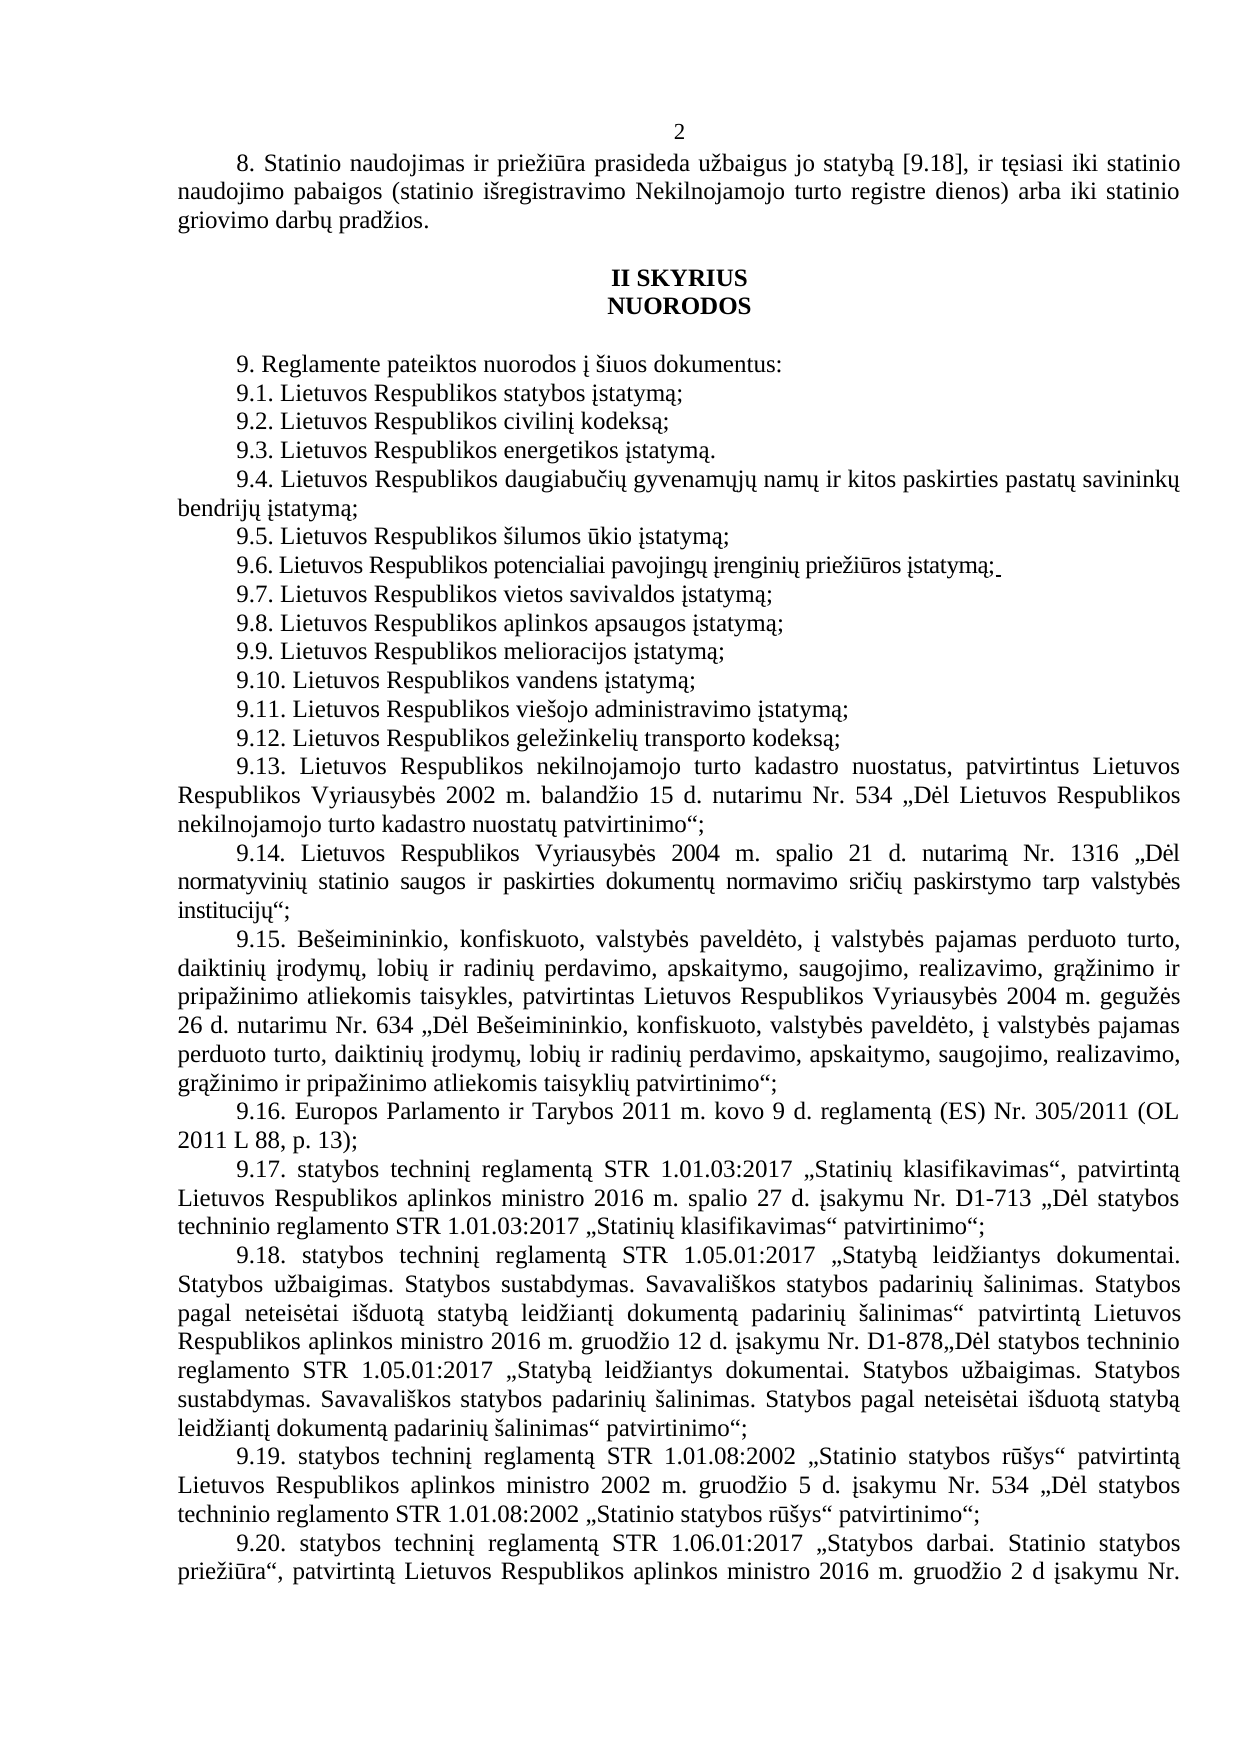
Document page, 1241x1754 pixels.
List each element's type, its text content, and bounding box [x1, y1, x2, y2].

text 9.7. Lietuvos Respublikos vietos savivaldos įstatymą; [177, 579, 1181, 608]
text II SKYRIUS [177, 263, 1181, 291]
text 9.15. Bešeimininkio, konfiskuoto, valstybės paveldėto, į valstybės pajamas perduoto turto, daiktinių įrodymų, lobių ir radinių perdavimo, apskaitymo, saugojimo, realizavimo, grąžinimo ir pripažinimo atliekomis taisykles, patvirtintas Lietuvos Respublikos Vyriausybės 2004 m. gegužės 26 d. nutarimu Nr. 634 „Dėl Bešeimininkio, konfiskuoto, valstybės paveldėto, į valstybės pajamas perduoto turto, daiktinių įrodymų, lobių ir radinių perdavimo, apskaitymo, saugojimo, realizavimo, grąžinimo ir pripažinimo atliekomis taisyklių patvirtinimo“; [177, 924, 1181, 1096]
text 9.20. statybos techninį reglamentą STR 1.06.01:2017 „Statybos darbai. Statinio statybos priežiūra“, patvirtintą Lietuvos Respublikos aplinkos ministro 2016 m. gruodžio 2 d įsakymu Nr. [177, 1528, 1181, 1585]
text 9.16. Europos Parlamento ir Tarybos 2011 m. kovo 9 d. reglamentą (ES) Nr. 305/2011 (OL 2011 L 88, p. 13); [177, 1096, 1181, 1154]
text 9.1. Lietuvos Respublikos statybos įstatymą; [177, 378, 1181, 406]
text 9.14. Lietuvos Respublikos Vyriausybės 2004 m. spalio 21 d. nutarimą Nr. 1316 „Dėl normatyvinių statinio saugos ir paskirties dokumentų normavimo sričių paskirstymo tarp valstybės institucijų“; [177, 838, 1181, 924]
text 9.8. Lietuvos Respublikos aplinkos apsaugos įstatymą; [177, 608, 1181, 636]
text 9.3. Lietuvos Respublikos energetikos įstatymą. [177, 435, 1181, 464]
text 9.11. Lietuvos Respublikos viešojo administravimo įstatymą; [177, 694, 1181, 723]
text 9.6. Lietuvos Respublikos potencialiai pavojingų įrenginių priežiūros įstatymą; [177, 550, 1181, 579]
text NUORODOS [177, 291, 1181, 320]
text 9.4. Lietuvos Respublikos daugiabučių gyvenamųjų namų ir kitos paskirties pastatų savininkų bendrijų įstatymą; [177, 464, 1181, 521]
text 9.5. Lietuvos Respublikos šilumos ūkio įstatymą; [177, 521, 1181, 550]
text 9.17. statybos techninį reglamentą STR 1.01.03:2017 „Statinių klasifikavimas“, patvirtintą Lietuvos Respublikos aplinkos ministro 2016 m. spalio 27 d. įsakymu Nr. D1-713 „Dėl statybos techninio reglamento STR 1.01.03:2017 „Statinių klasifikavimas“ patvirtinimo“; [177, 1154, 1181, 1240]
text 9.18. statybos techninį reglamentą STR 1.05.01:2017 „Statybą leidžiantys dokumentai. Statybos užbaigimas. Statybos sustabdymas. Savavališkos statybos padarinių šalinimas. Statybos pagal neteisėtai išduotą statybą leidžiantį dokumentą padarinių šalinimas“ patvirtintą Lietuvos Respublikos aplinkos ministro 2016 m. gruodžio 12 d. įsakymu Nr. D1-878„Dėl statybos techninio reglamento STR 1.05.01:2017 „Statybą leidžiantys dokumentai. Statybos užbaigimas. Statybos sustabdymas. Savavališkos statybos padarinių šalinimas. Statybos pagal neteisėtai išduotą statybą leidžiantį dokumentą padarinių šalinimas“ patvirtinimo“; [177, 1240, 1181, 1441]
text 9.13. Lietuvos Respublikos nekilnojamojo turto kadastro nuostatus, patvirtintus Lietuvos Respublikos Vyriausybės 2002 m. balandžio 15 d. nutarimu Nr. 534 „Dėl Lietuvos Respublikos nekilnojamojo turto kadastro nuostatų patvirtinimo“; [177, 751, 1181, 838]
text 8. Statinio naudojimas ir priežiūra prasideda užbaigus jo statybą [9.18], ir tęsiasi iki statinio naudojimo pabaigos (statinio išregistravimo Nekilnojamojo turto registre dienos) arba iki statinio griovimo darbų pradžios. [177, 148, 1181, 234]
text 9.12. Lietuvos Respublikos geležinkelių transporto kodeksą; [177, 723, 1181, 751]
text 9. Reglamente pateiktos nuorodos į šiuos dokumentus: [177, 349, 1181, 378]
text 9.2. Lietuvos Respublikos civilinį kodeksą; [177, 406, 1181, 435]
text 9.9. Lietuvos Respublikos melioracijos įstatymą; [177, 636, 1181, 665]
text 9.19. statybos techninį reglamentą STR 1.01.08:2002 „Statinio statybos rūšys“ patvirtintą Lietuvos Respublikos aplinkos ministro 2002 m. gruodžio 5 d. įsakymu Nr. 534 „Dėl statybos techninio reglamento STR 1.01.08:2002 „Statinio statybos rūšys“ patvirtinimo“; [177, 1441, 1181, 1528]
text 9.10. Lietuvos Respublikos vandens įstatymą; [177, 665, 1181, 694]
